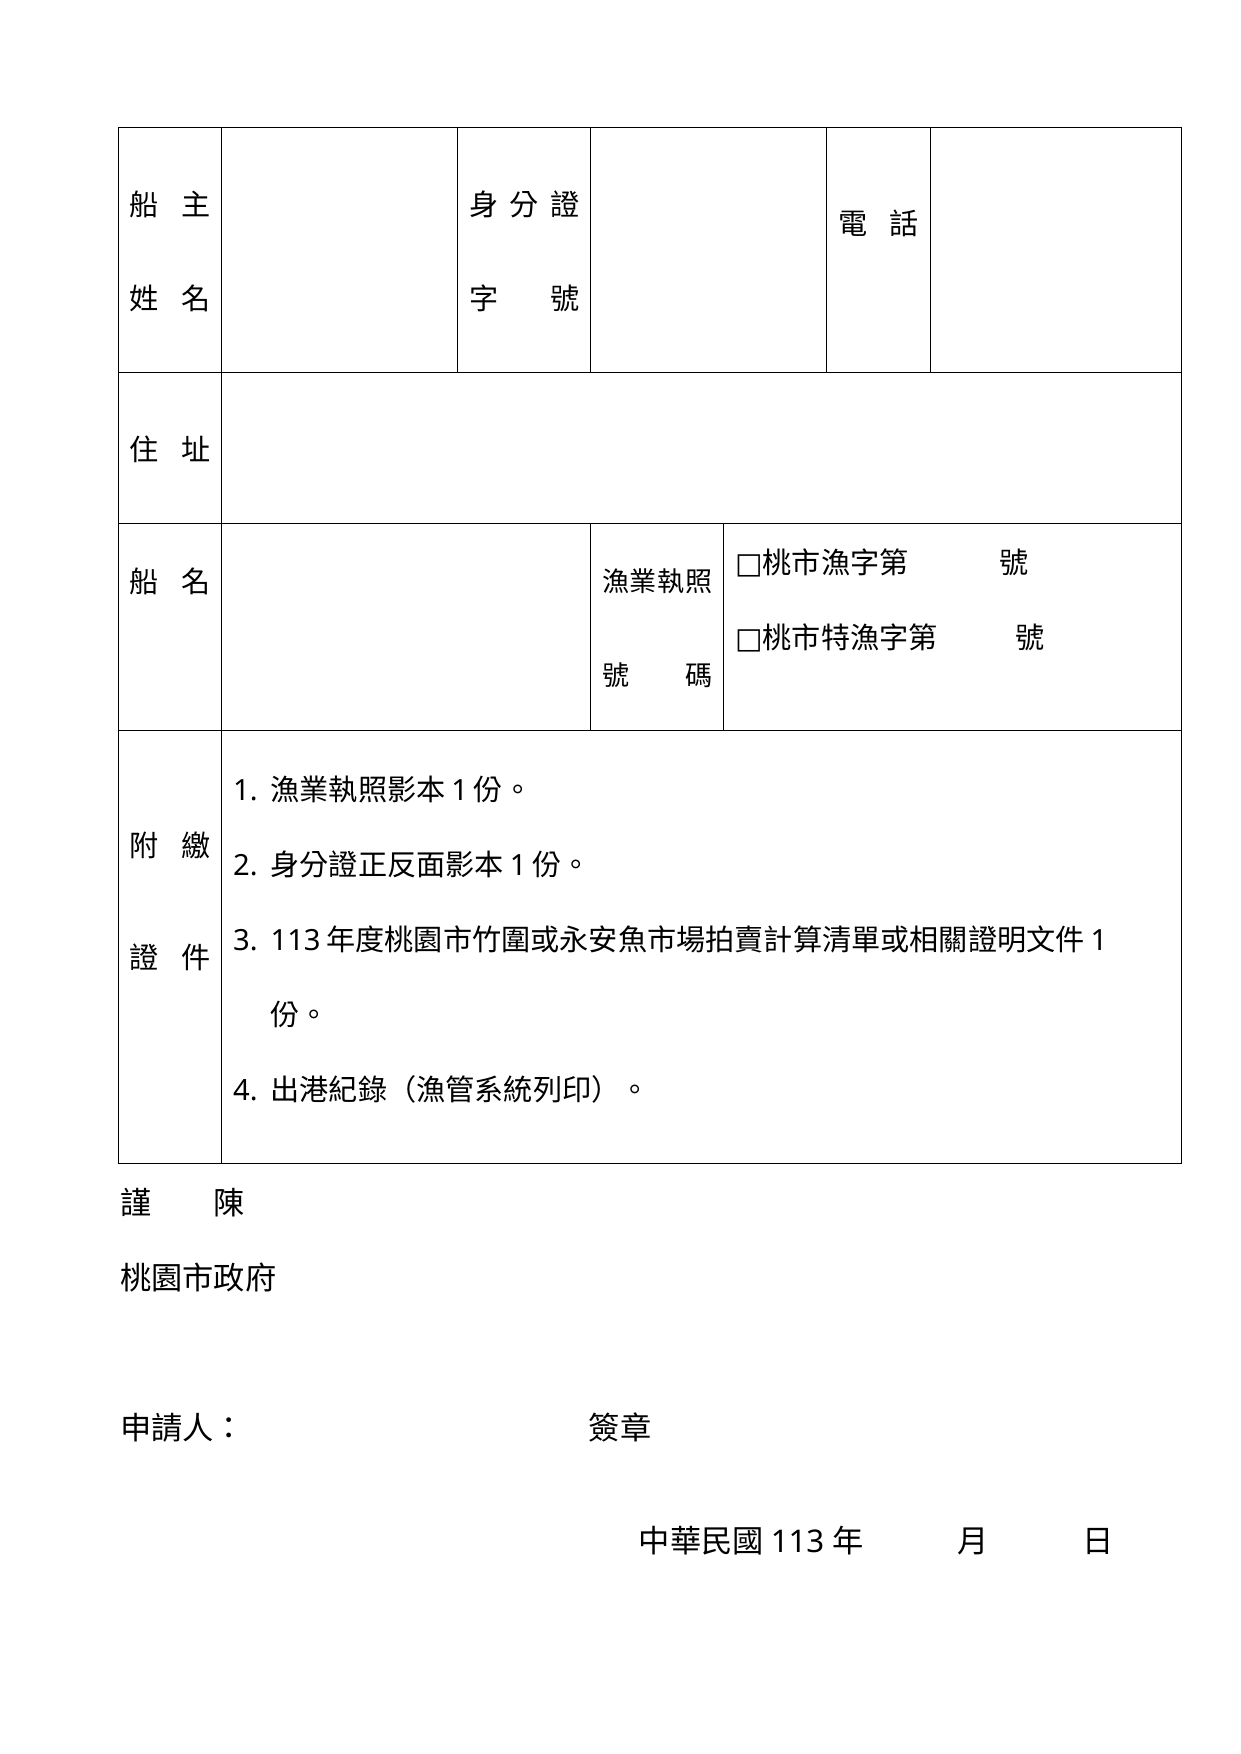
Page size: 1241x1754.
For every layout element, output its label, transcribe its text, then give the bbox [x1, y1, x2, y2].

table_header [591, 128, 826, 372]
table_cell □桃市漁字第 號 □桃市特漁字第 號 [724, 524, 1181, 730]
table_cell 漁業執照影本1份。 身分證正反面影本1份。 113年度桃園市竹圍或永安魚市場拍賣計算清單或相關證明文件1份。 出港紀錄（漁管系統列印）。 [222, 731, 1181, 1162]
table_header [931, 128, 1181, 372]
table_header 身分證 字 號 [458, 128, 590, 372]
table_cell 住址 [119, 373, 221, 523]
text 謹 陳 [89, 1163, 1146, 1238]
text 桃園市政府 [89, 1238, 1146, 1313]
table_cell [222, 524, 590, 730]
table_cell 漁業執照 號碼 [591, 524, 723, 730]
table_cell [222, 373, 1181, 523]
table_header [222, 128, 457, 372]
table_header 電話 [827, 128, 930, 372]
text 申請人： 簽章 [89, 1388, 1146, 1463]
table_cell 附繳 證件 [119, 731, 221, 1162]
text 中華民國 113 年 月 日 [89, 1501, 1146, 1576]
table_cell 船名 [119, 524, 221, 730]
table_header 船主 姓名 [119, 128, 221, 372]
